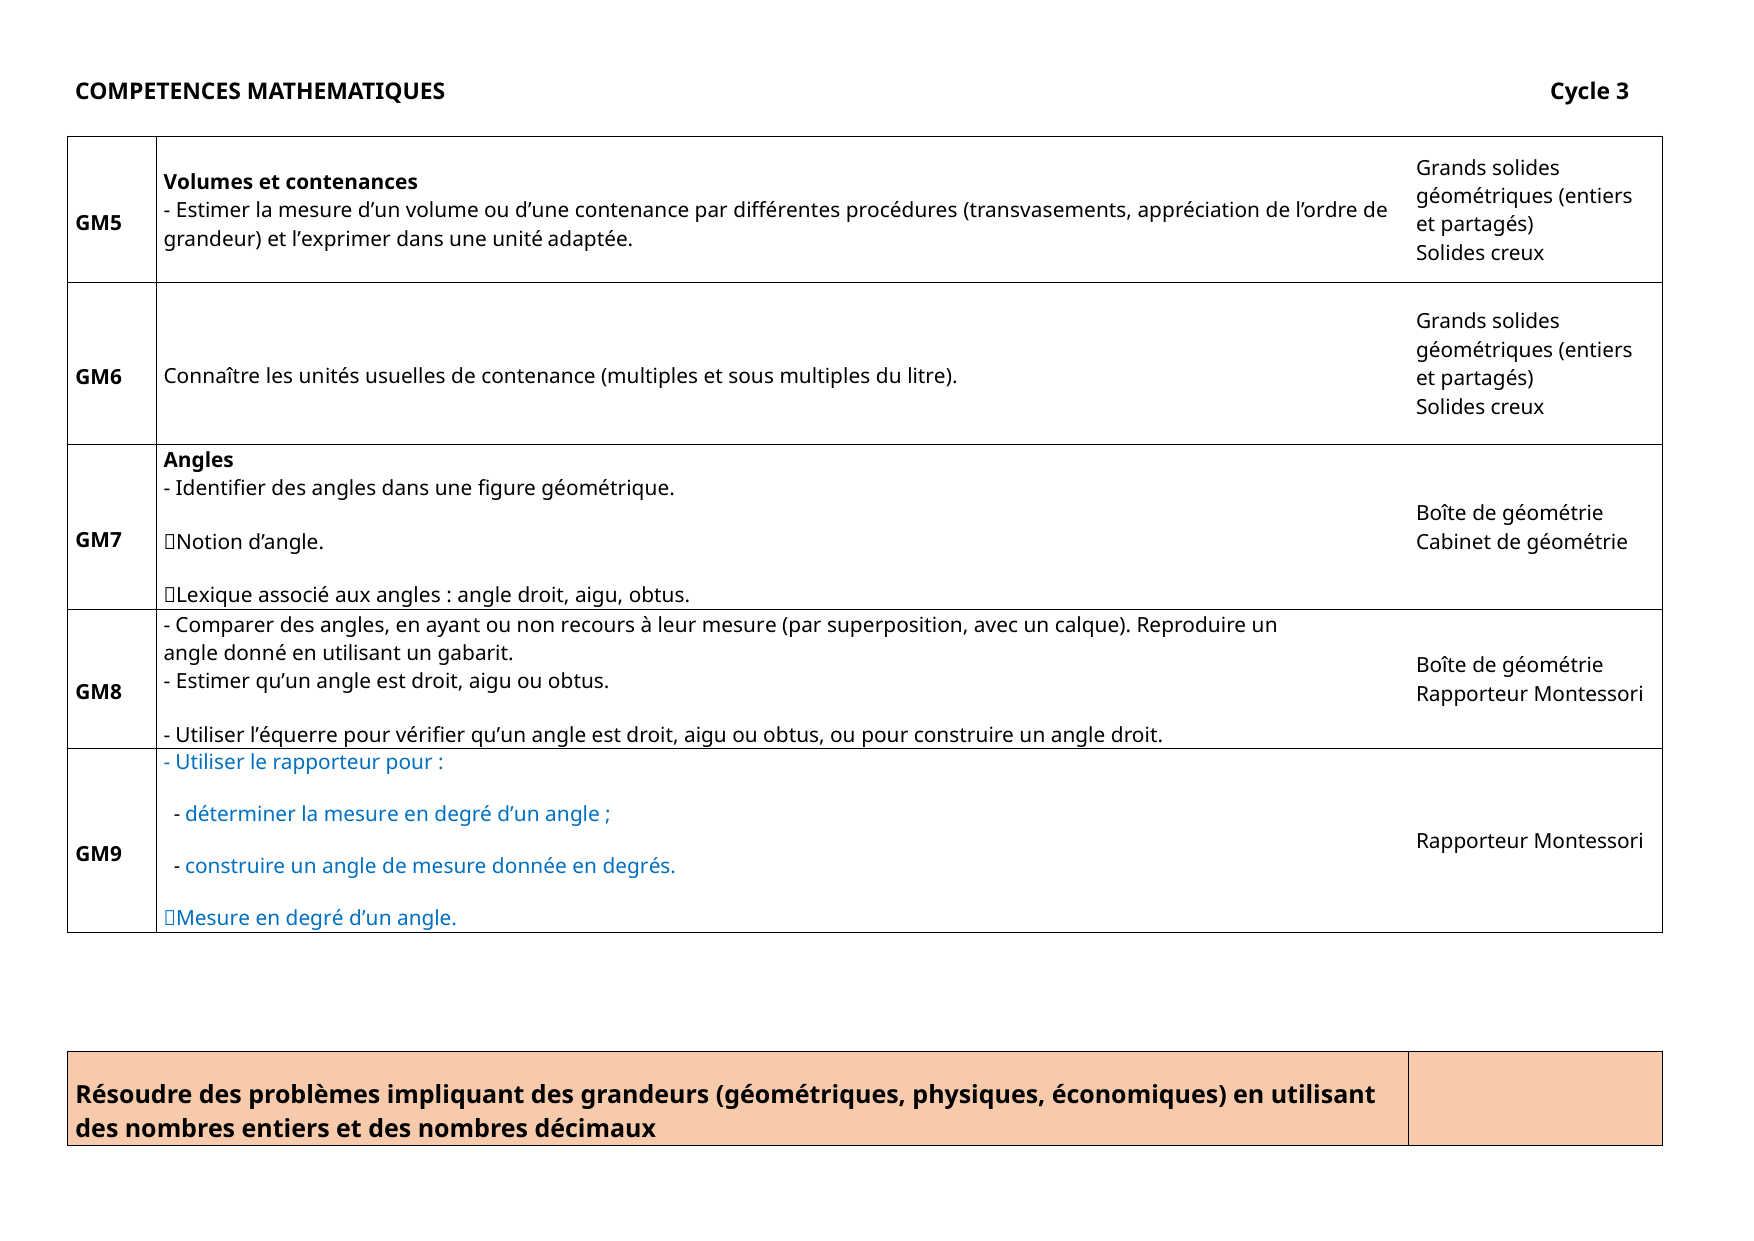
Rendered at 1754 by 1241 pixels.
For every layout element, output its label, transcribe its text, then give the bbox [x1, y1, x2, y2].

table_cell Rapporteur Montessori [1409, 749, 1662, 932]
table_cell Connaître les unités usuelles de contenance (multiples et sous multiples du litre). [157, 283, 1408, 444]
table_header Résoudre des problèmes impliquant des grandeurs (géométriques, physiques, économiques) en utilisant des nombres entiers et des nombres décimaux [68, 1052, 1408, 1145]
table_cell GM6 [68, 283, 156, 444]
table_cell - Utiliser le rapporteur pour : déterminer la mesure en degré d’un angle ; construire un angle de mesure donnée en degrés. Mesure en degré d’un angle. [157, 749, 1408, 932]
table_cell Volumes et contenances - Estimer la mesure d’un volume ou d’une contenance par différentes procédures (transvasements, appréciation de l’ordre de grandeur) et l’exprimer dans une unité adaptée. [157, 137, 1408, 282]
table_cell Grands solides géométriques (entiers et partagés) Solides creux [1409, 137, 1662, 282]
table_cell Angles - Identifier des angles dans une figure géométrique. Notion d’angle. Lexique associé aux angles : angle droit, aigu, obtus. [157, 445, 1408, 609]
table_header [1409, 1052, 1662, 1145]
table_cell GM8 [68, 610, 156, 748]
table_cell Grands solides géométriques (entiers et partagés) Solides creux [1409, 283, 1662, 444]
table_cell GM9 [68, 749, 156, 932]
table_cell Boîte de géométrie Cabinet de géométrie [1409, 445, 1662, 609]
table_cell GM7 [68, 445, 156, 609]
table_cell GM5 [68, 137, 156, 282]
table_cell Boîte de géométrie Rapporteur Montessori [1409, 610, 1662, 748]
table_cell - Comparer des angles, en ayant ou non recours à leur mesure (par superposition, avec un calque). Reproduire un angle donné en utilisant un gabarit. - Estimer qu’un angle est droit, aigu ou obtus. - Utiliser l’équerre pour vérifier qu’un angle est droit, aigu ou obtus, ou pour construire un angle droit. [157, 610, 1408, 748]
